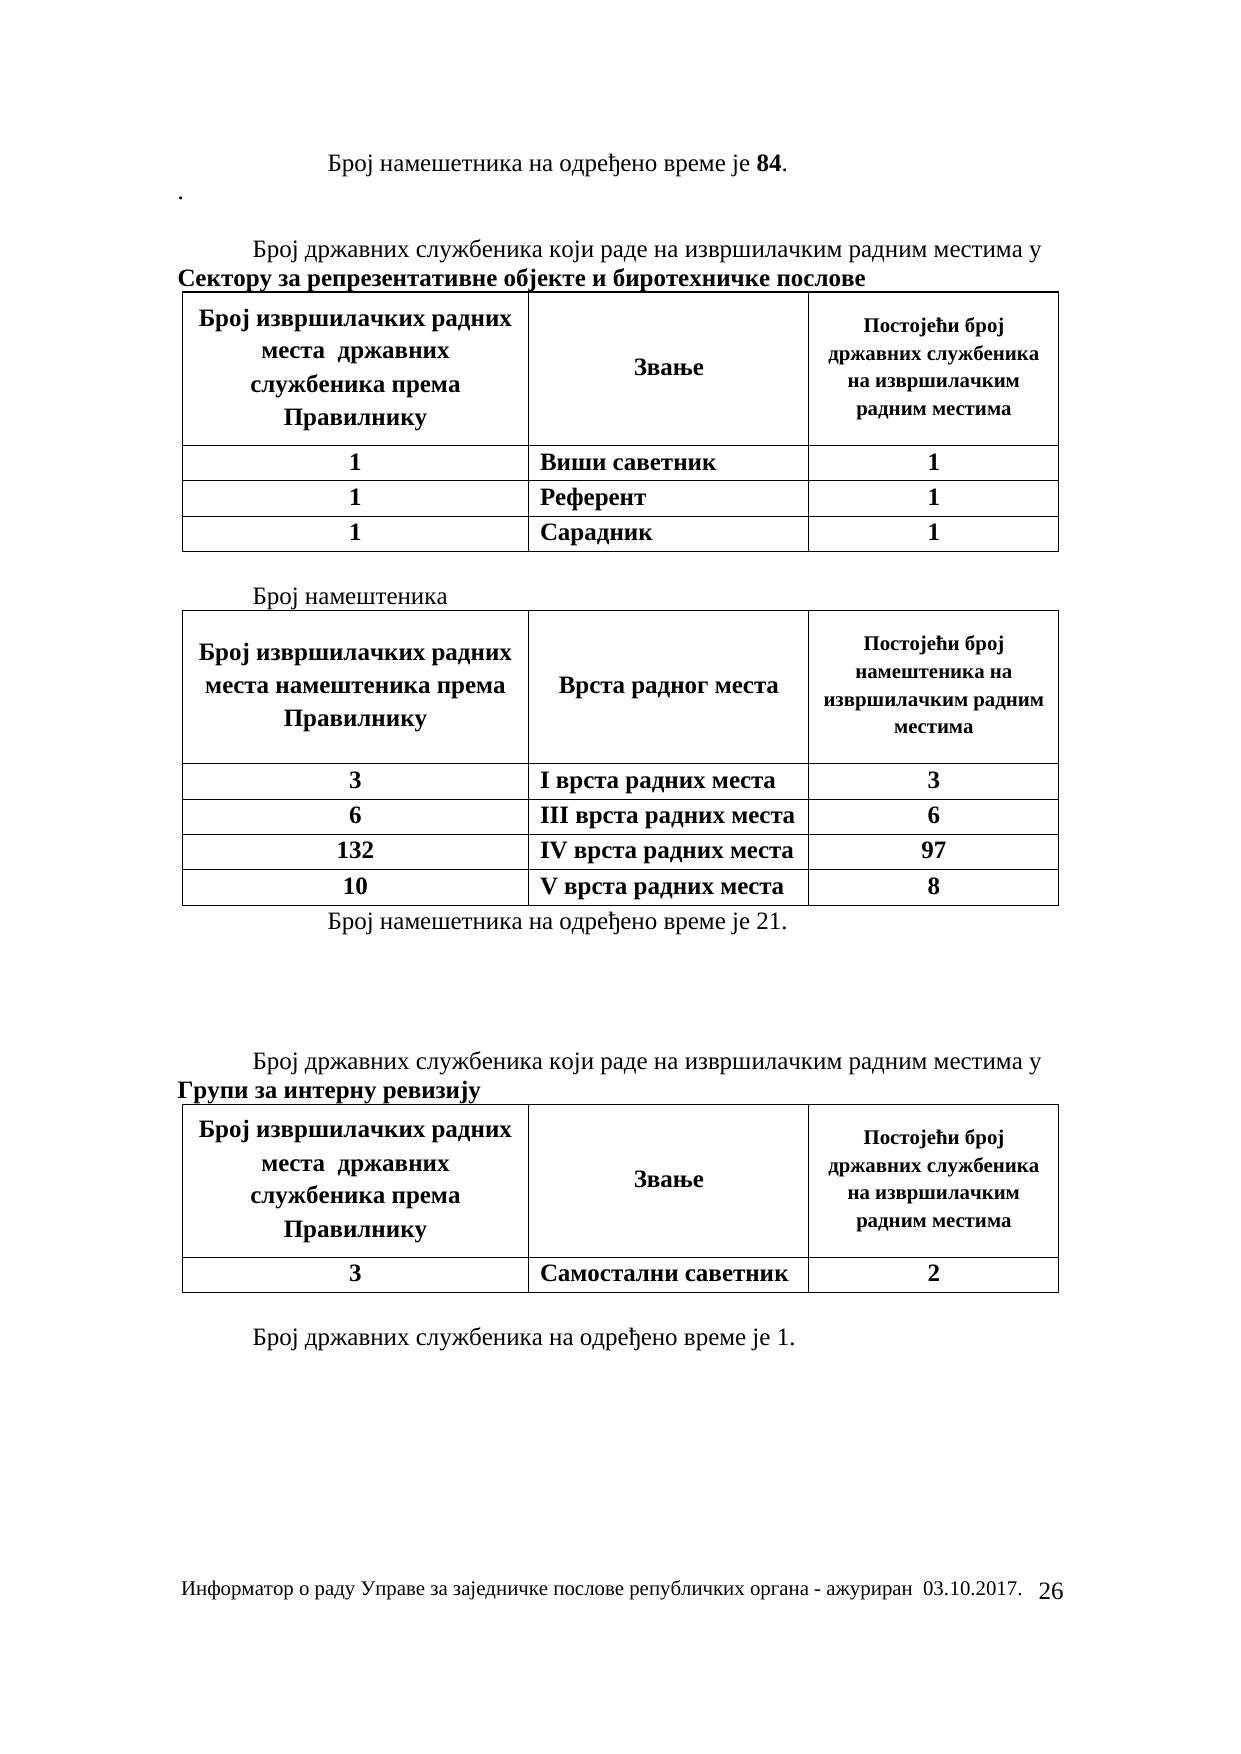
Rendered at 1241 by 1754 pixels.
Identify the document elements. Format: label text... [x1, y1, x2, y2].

table_header Број извршилачких радних места намештеника према Правилнику [183, 611, 528, 763]
table_cell III врста радних места [529, 800, 808, 834]
text Број намешетника на одређено време је 84. [177, 148, 1063, 176]
table_header Постојећи број државних службеника на извршилачким радним местима [809, 293, 1058, 445]
table_cell 1 [809, 517, 1058, 551]
table_cell 3 [809, 764, 1058, 798]
text Број државних службеника који раде на извршилачким радним местима у [177, 1046, 1063, 1075]
table_cell 132 [183, 835, 528, 869]
table_cell 3 [183, 764, 528, 798]
table_cell Самостални саветник [529, 1258, 808, 1292]
table_cell 1 [183, 517, 528, 551]
table_cell 6 [809, 800, 1058, 834]
table_header Врста радног места [529, 611, 808, 763]
table_cell V врста радних места [529, 870, 808, 905]
text Број државних службеника који раде на извршилачким радним местима у [177, 234, 1063, 263]
text Сектору за репрезентативне објекте и биротехничке послове [177, 263, 1063, 291]
table_cell 8 [809, 870, 1058, 905]
table_cell 1 [183, 446, 528, 480]
table_cell 3 [183, 1258, 528, 1292]
table_cell 10 [183, 870, 528, 905]
table_header Постојећи број намештеника на извршилачким радним местима [809, 611, 1058, 763]
text Број државних службеника на одређено време је 1. [177, 1322, 1063, 1351]
table_cell 1 [809, 481, 1058, 516]
table_cell Виши саветник [529, 446, 808, 480]
table_cell 97 [809, 835, 1058, 869]
text Број намешетника на одређено време је 21. [177, 906, 1063, 934]
text Број намештеника [177, 581, 1063, 610]
table_cell Референт [529, 481, 808, 516]
table_cell Сарадник [529, 517, 808, 551]
text . [177, 176, 1063, 205]
table_header Постојећи број државних службеника на извршилачким радним местима [809, 1105, 1058, 1257]
table_header Звање [529, 293, 808, 445]
table_cell 6 [183, 800, 528, 834]
table_header Број извршилачких радних места државних службеника према Правилнику [183, 1105, 528, 1257]
table_header Број извршилачких радних места државних службеника према Правилнику [183, 293, 528, 445]
table_cell 1 [183, 481, 528, 516]
table_cell IV врста радних места [529, 835, 808, 869]
table_header Звање [529, 1105, 808, 1257]
table_cell I врста радних места [529, 764, 808, 798]
text Групи за интерну ревизију [177, 1075, 1063, 1103]
table_cell 2 [809, 1258, 1058, 1292]
table_cell 1 [809, 446, 1058, 480]
